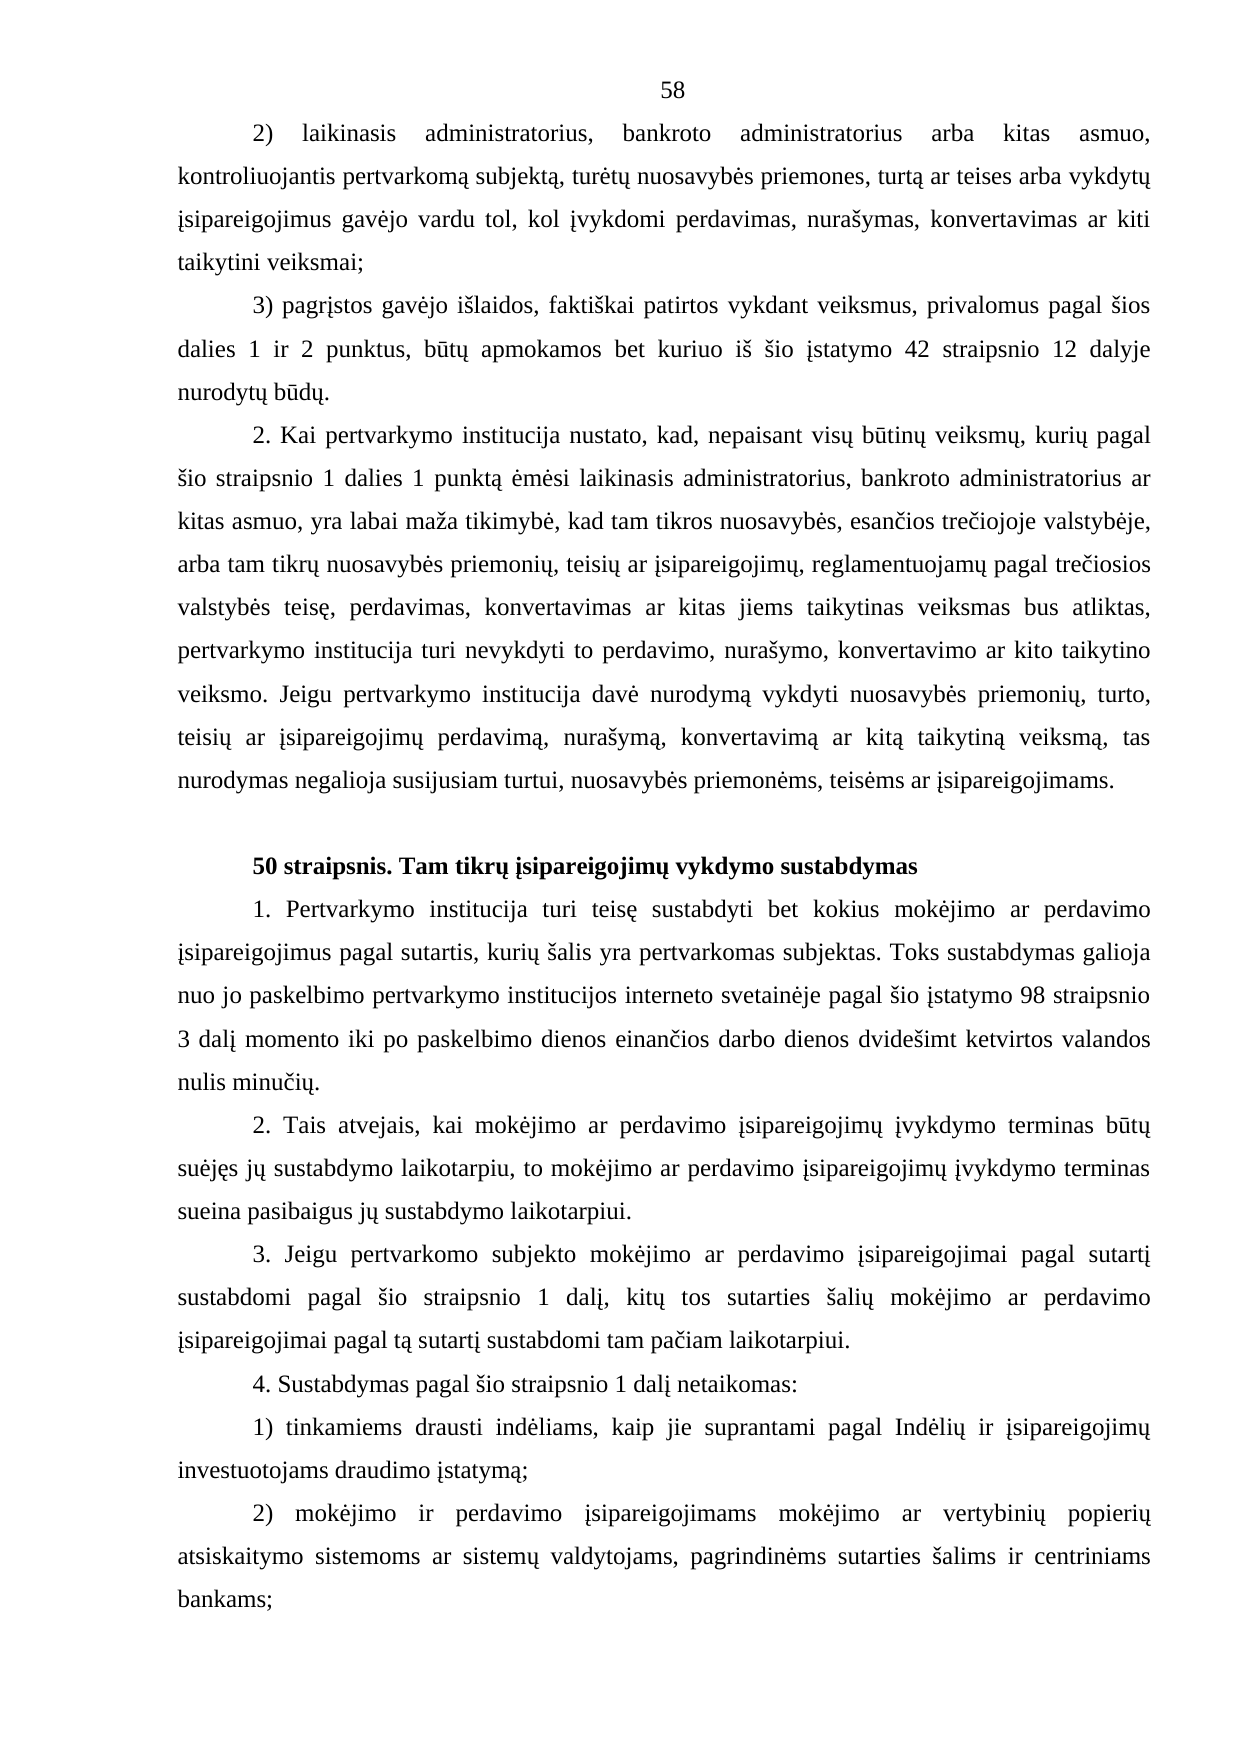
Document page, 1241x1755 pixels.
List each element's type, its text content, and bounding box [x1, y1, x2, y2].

text 1. Pertvarkymo institucija turi teisę sustabdyti bet kokius mokėjimo ar perdavimo įsipareigojimus pagal sutartis, kurių šalis yra pertvarkomas subjektas. Toks sustabdymas galioja nuo jo paskelbimo pertvarkymo institucijos interneto svetainėje pagal šio įstatymo 98 straipsnio 3 dalį momento iki po paskelbimo dienos einančios darbo dienos dvidešimt ketvirtos valandos nulis minučių. [177, 894, 1152, 1096]
text 50 straipsnis. Tam tikrų įsipareigojimų vykdymo sustabdymas [177, 851, 1152, 880]
text 1) tinkamiems drausti indėliams, kaip jie suprantami pagal Indėlių ir įsipareigojimų investuotojams draudimo įstatymą; [177, 1412, 1152, 1484]
text 4. Sustabdymas pagal šio straipsnio 1 dalį netaikomas: [177, 1369, 1152, 1397]
text 2. Tais atvejais, kai mokėjimo ar perdavimo įsipareigojimų įvykdymo terminas būtų suėjęs jų sustabdymo laikotarpiu, to mokėjimo ar perdavimo įsipareigojimų įvykdymo terminas sueina pasibaigus jų sustabdymo laikotarpiui. [177, 1110, 1152, 1225]
text 2) laikinasis administratorius, bankroto administratorius arba kitas asmuo, kontroliuojantis pertvarkomą subjektą, turėtų nuosavybės priemones, turtą ar teises arba vykdytų įsipareigojimus gavėjo vardu tol, kol įvykdomi perdavimas, nurašymas, konvertavimas ar kiti taikytini veiksmai; [177, 118, 1152, 276]
text 3. Jeigu pertvarkomo subjekto mokėjimo ar perdavimo įsipareigojimai pagal sutartį sustabdomi pagal šio straipsnio 1 dalį, kitų tos sutarties šalių mokėjimo ar perdavimo įsipareigojimai pagal tą sutartį sustabdomi tam pačiam laikotarpiui. [177, 1239, 1152, 1354]
text 3) pagrįstos gavėjo išlaidos, faktiškai patirtos vykdant veiksmus, privalomus pagal šios dalies 1 ir 2 punktus, būtų apmokamos bet kuriuo iš šio įstatymo 42 straipsnio 12 dalyje nurodytų būdų. [177, 291, 1152, 406]
text 2. Kai pertvarkymo institucija nustato, kad, nepaisant visų būtinų veiksmų, kurių pagal šio straipsnio 1 dalies 1 punktą ėmėsi laikinasis administratorius, bankroto administratorius ar kitas asmuo, yra labai maža tikimybė, kad tam tikros nuosavybės, esančios trečiojoje valstybėje, arba tam tikrų nuosavybės priemonių, teisių ar įsipareigojimų, reglamentuojamų pagal trečiosios valstybės teisę, perdavimas, konvertavimas ar kitas jiems taikytinas veiksmas bus atliktas, pertvarkymo institucija turi nevykdyti to perdavimo, nurašymo, konvertavimo ar kito taikytino veiksmo. Jeigu pertvarkymo institucija davė nurodymą vykdyti nuosavybės priemonių, turto, teisių ar įsipareigojimų perdavimą, nurašymą, konvertavimą ar kitą taikytiną veiksmą, tas nurodymas negalioja susijusiam turtui, nuosavybės priemonėms, teisėms ar įsipareigojimams. [177, 420, 1152, 794]
text 2) mokėjimo ir perdavimo įsipareigojimams mokėjimo ar vertybinių popierių atsiskaitymo sistemoms ar sistemų valdytojams, pagrindinėms sutarties šalims ir centriniams bankams; [177, 1498, 1152, 1613]
